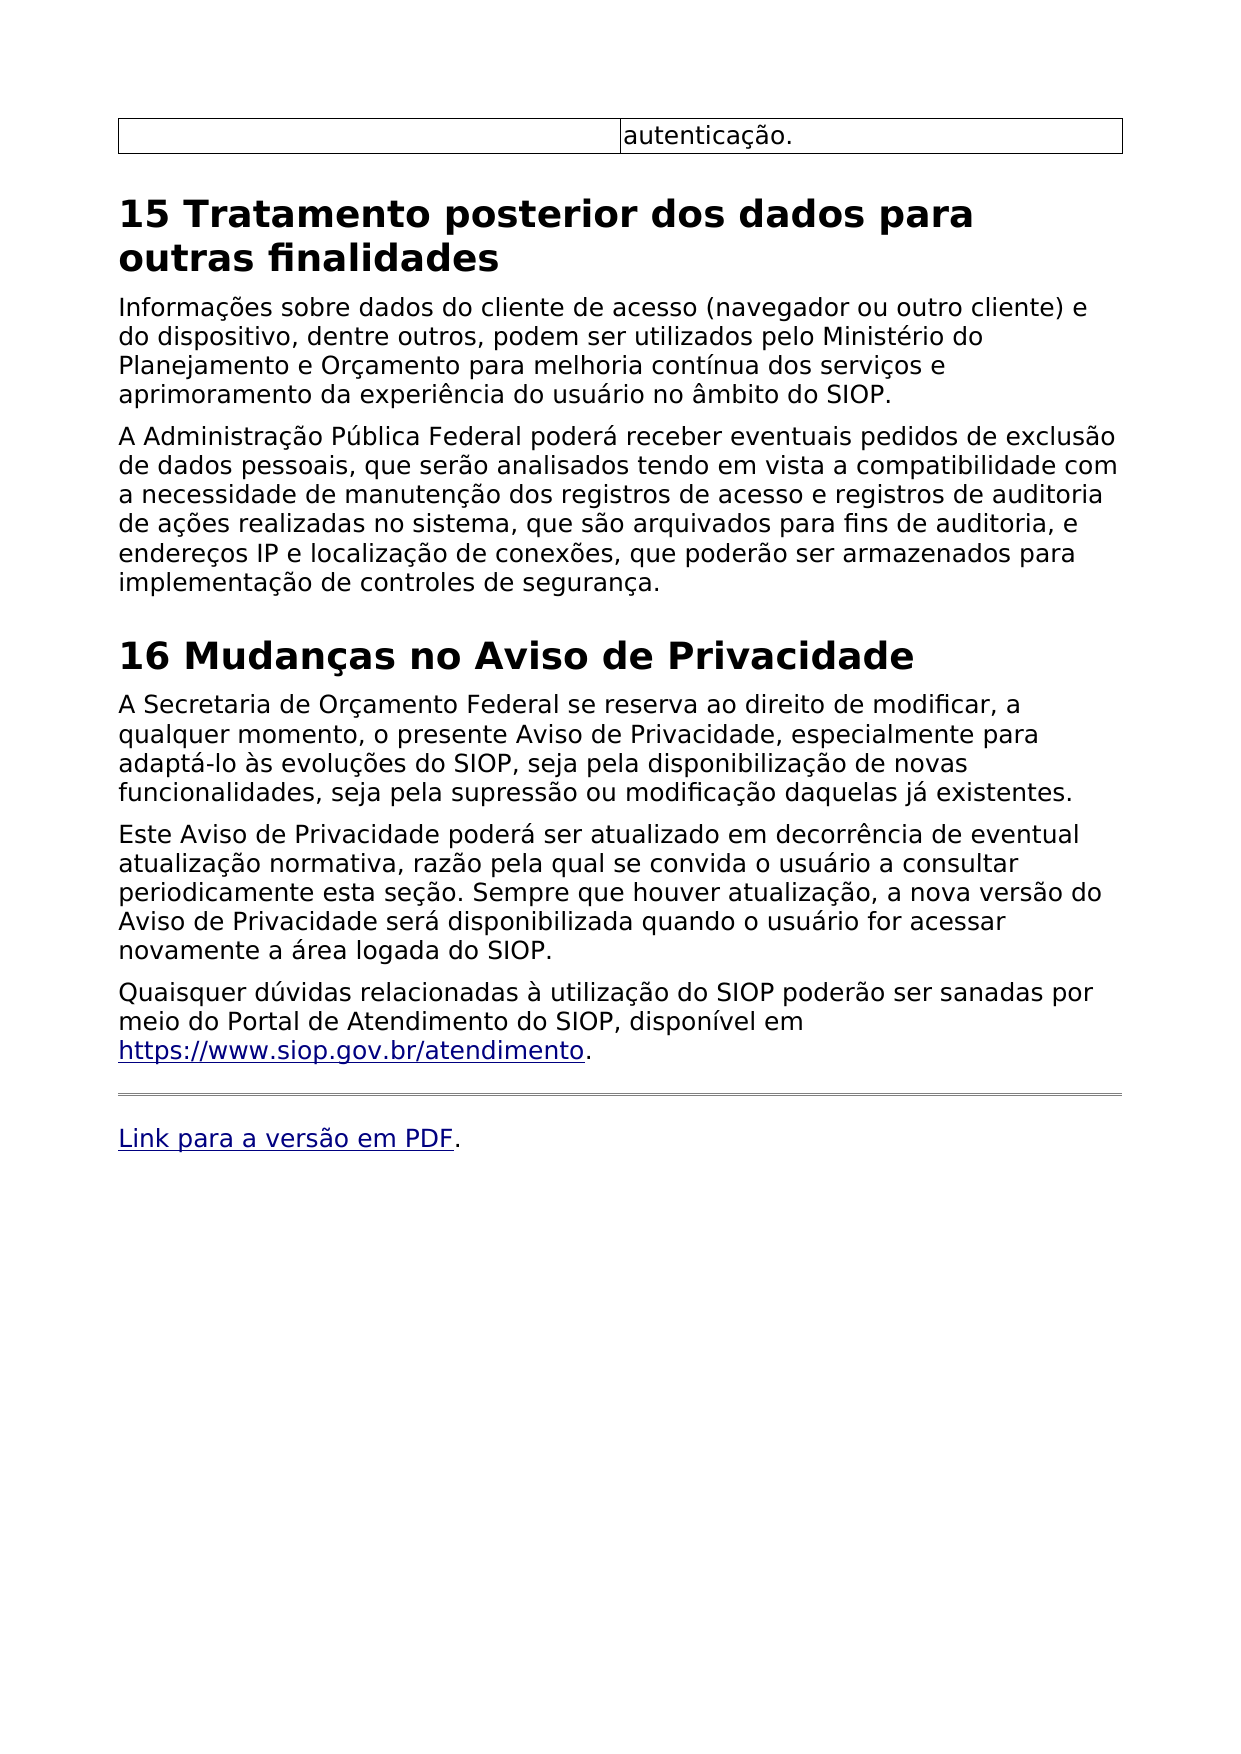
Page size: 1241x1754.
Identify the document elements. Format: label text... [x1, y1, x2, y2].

subtitle 16 Mudanças no Aviso de Privacidade [118, 634, 1122, 678]
text Quaisquer dúvidas relacionadas à utilização do SIOP poderão ser sanadas por meio do Portal de Atendimento do SIOP, disponível em https://www.siop.gov.br/atendimento. [118, 978, 1122, 1066]
subtitle 15 Tratamento posterior dos dados para outras finalidades [118, 193, 1122, 280]
table_cell [119, 119, 620, 153]
text Link para a versão em PDF. [118, 1124, 1122, 1154]
text Informações sobre dados do cliente de acesso (navegador ou outro cliente) e do dispositivo, dentre outros, podem ser utilizados pelo Ministério do Planejamento e Orçamento para melhoria contínua dos serviços e aprimoramento da experiência do usuário no âmbito do SIOP. [118, 293, 1122, 409]
text A Secretaria de Orçamento Federal se reserva ao direito de modificar, a qualquer momento, o presente Aviso de Privacidade, especialmente para adaptá-lo às evoluções do SIOP, seja pela disponibilização de novas funcionalidades, seja pela supressão ou modificação daquelas já existentes. [118, 691, 1122, 807]
table_cell autenticação. [621, 119, 1122, 153]
text Este Aviso de Privacidade poderá ser atualizado em decorrência de eventual atualização normativa, razão pela qual se convida o usuário a consultar periodicamente esta seção. Sempre que houver atualização, a nova versão do Aviso de Privacidade será disponibilizada quando o usuário for acessar novamente a área logada do SIOP. [118, 820, 1122, 966]
text A Administração Pública Federal poderá receber eventuais pedidos de exclusão de dados pessoais, que serão analisados tendo em vista a compatibilidade com a necessidade de manutenção dos registros de acesso e registros de auditoria de ações realizadas no sistema, que são arquivados para fins de auditoria, e endereços IP e localização de conexões, que poderão ser armazenados para implementação de controles de segurança. [118, 422, 1122, 597]
